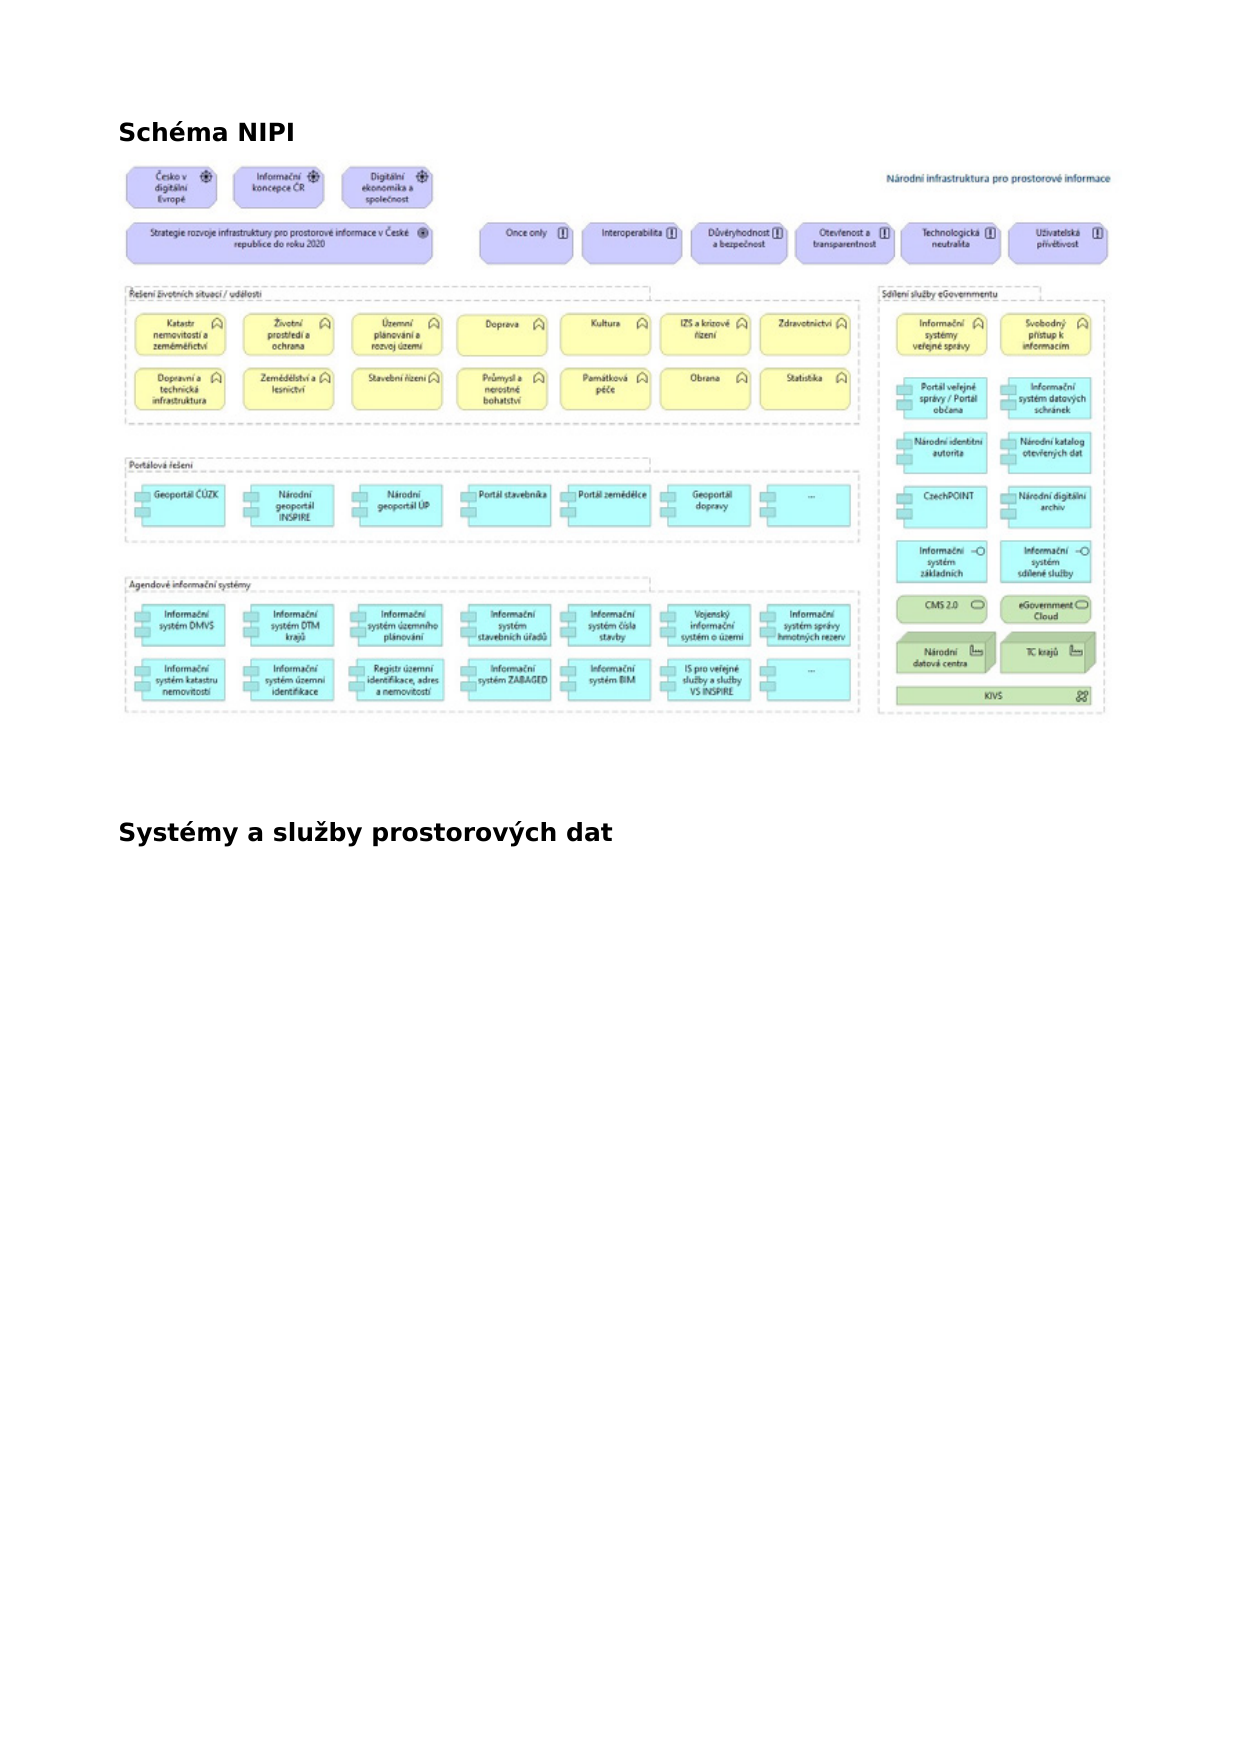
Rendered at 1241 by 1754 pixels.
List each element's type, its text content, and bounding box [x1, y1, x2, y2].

picture [118, 159, 1123, 752]
subtitle Systémy a služby prostorových dat [118, 818, 1122, 847]
subtitle Schéma NIPI [118, 118, 1122, 147]
